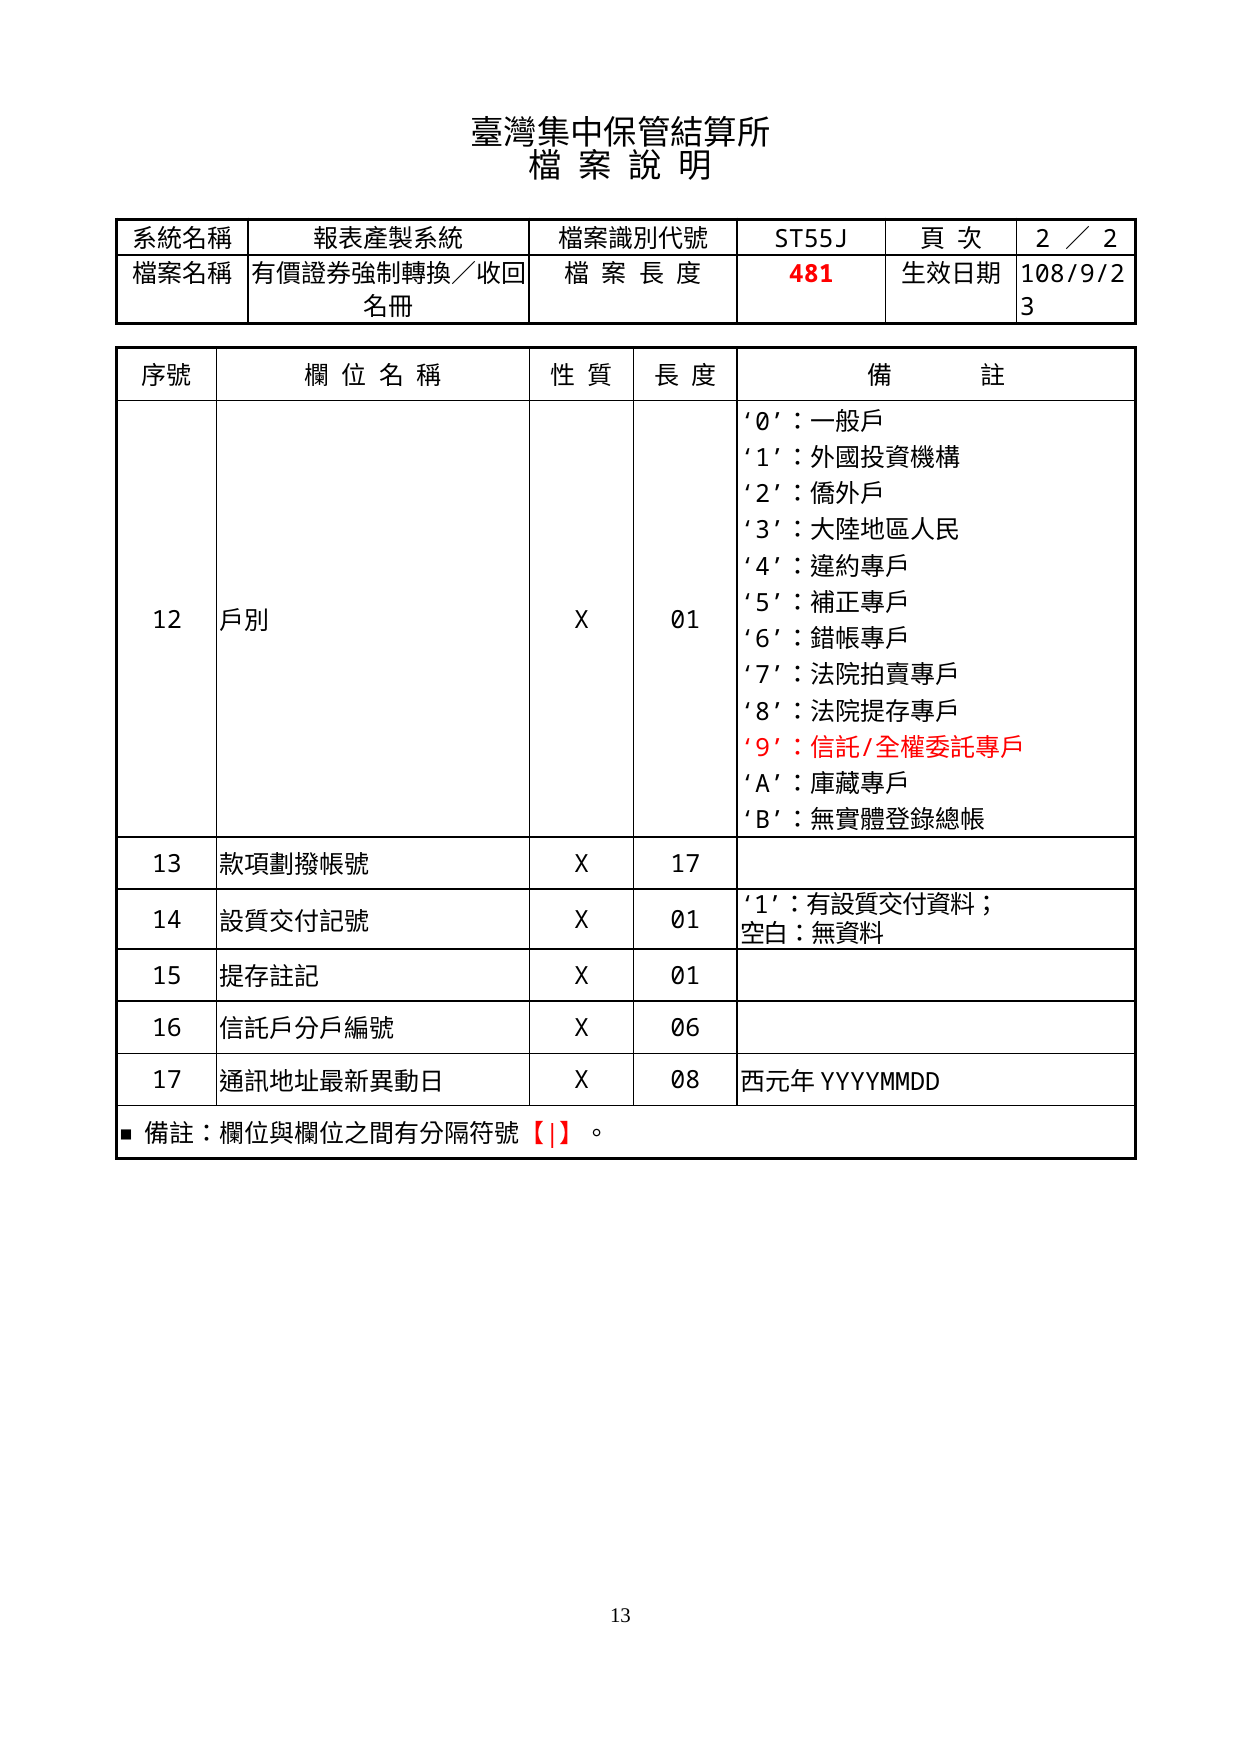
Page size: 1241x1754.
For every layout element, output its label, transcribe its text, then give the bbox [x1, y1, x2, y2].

table_cell X [530, 1054, 633, 1104]
table_cell X [530, 890, 633, 948]
table_header 檔案識別代號 [530, 221, 736, 254]
table_cell 08 [634, 1054, 736, 1104]
table_cell 01 [634, 401, 736, 836]
table_cell 01 [634, 890, 736, 948]
table_cell 14 [118, 890, 216, 948]
table_cell 生效日期 [886, 256, 1016, 322]
table_cell 06 [634, 1002, 736, 1052]
table_header 序號 [118, 349, 216, 400]
table_cell ‘1’：有設質交付資料； 空白：無資料 [738, 890, 1134, 948]
table_cell 15 [118, 950, 216, 1000]
table_cell 481 [738, 256, 885, 322]
table_cell 有價證券強制轉換／收回名冊 [249, 256, 528, 322]
table_cell 設質交付記號 [217, 890, 529, 948]
table_cell 01 [634, 950, 736, 1000]
table_cell 提存註記 [217, 950, 529, 1000]
table_cell 12 [118, 401, 216, 836]
table_header 系統名稱 [118, 221, 247, 254]
table_cell [738, 838, 1134, 888]
table_cell [738, 1002, 1134, 1052]
table_cell 戶別 [217, 401, 529, 836]
table_cell 17 [634, 838, 736, 888]
text 臺灣集中保管結算所 [148, 117, 1092, 151]
table_cell 信託戶分戶編號 [217, 1002, 529, 1052]
table_header 性 質 [530, 349, 633, 400]
table_cell 13 [118, 838, 216, 888]
table_cell 16 [118, 1002, 216, 1052]
table_cell X [530, 838, 633, 888]
table_cell [738, 950, 1134, 1000]
table_cell 西元年YYYYMMDD [738, 1054, 1134, 1104]
table_cell X [530, 1002, 633, 1052]
table_header 長 度 [634, 349, 736, 400]
table_cell 17 [118, 1054, 216, 1104]
table_cell 通訊地址最新異動日 [217, 1054, 529, 1104]
table_cell ■ 備註：欄位與欄位之間有分隔符號【|】。 [118, 1106, 1134, 1157]
text 檔 案 說 明 [148, 151, 1092, 184]
table_header ST55J [738, 221, 885, 254]
table_cell X [530, 401, 633, 836]
table_cell 款項劃撥帳號 [217, 838, 529, 888]
table_cell 檔案名稱 [118, 256, 247, 322]
table_cell 檔 案 長 度 [530, 256, 736, 322]
table_header 報表產製系統 [249, 221, 528, 254]
table_cell 108/9/23 [1017, 256, 1134, 322]
table_header 2 ／ 2 [1017, 221, 1134, 254]
table_cell X [530, 950, 633, 1000]
table_header 頁 次 [886, 221, 1016, 254]
table_cell ‘0’：一般戶 ‘1’：外國投資機構 ‘2’：僑外戶 ‘3’：大陸地區人民 ‘4’：違約專戶 ‘5’：補正專戶 ‘6’：錯帳專戶 ‘7’：法院拍賣專戶 ‘8’：法院提存專戶 ‘9’：信託/全權委託專戶 ‘A’：庫藏專戶 ‘B’：無實體登錄總帳 [738, 401, 1134, 836]
table_header 備 註 [738, 349, 1134, 400]
table_header 欄 位 名 稱 [217, 349, 529, 400]
